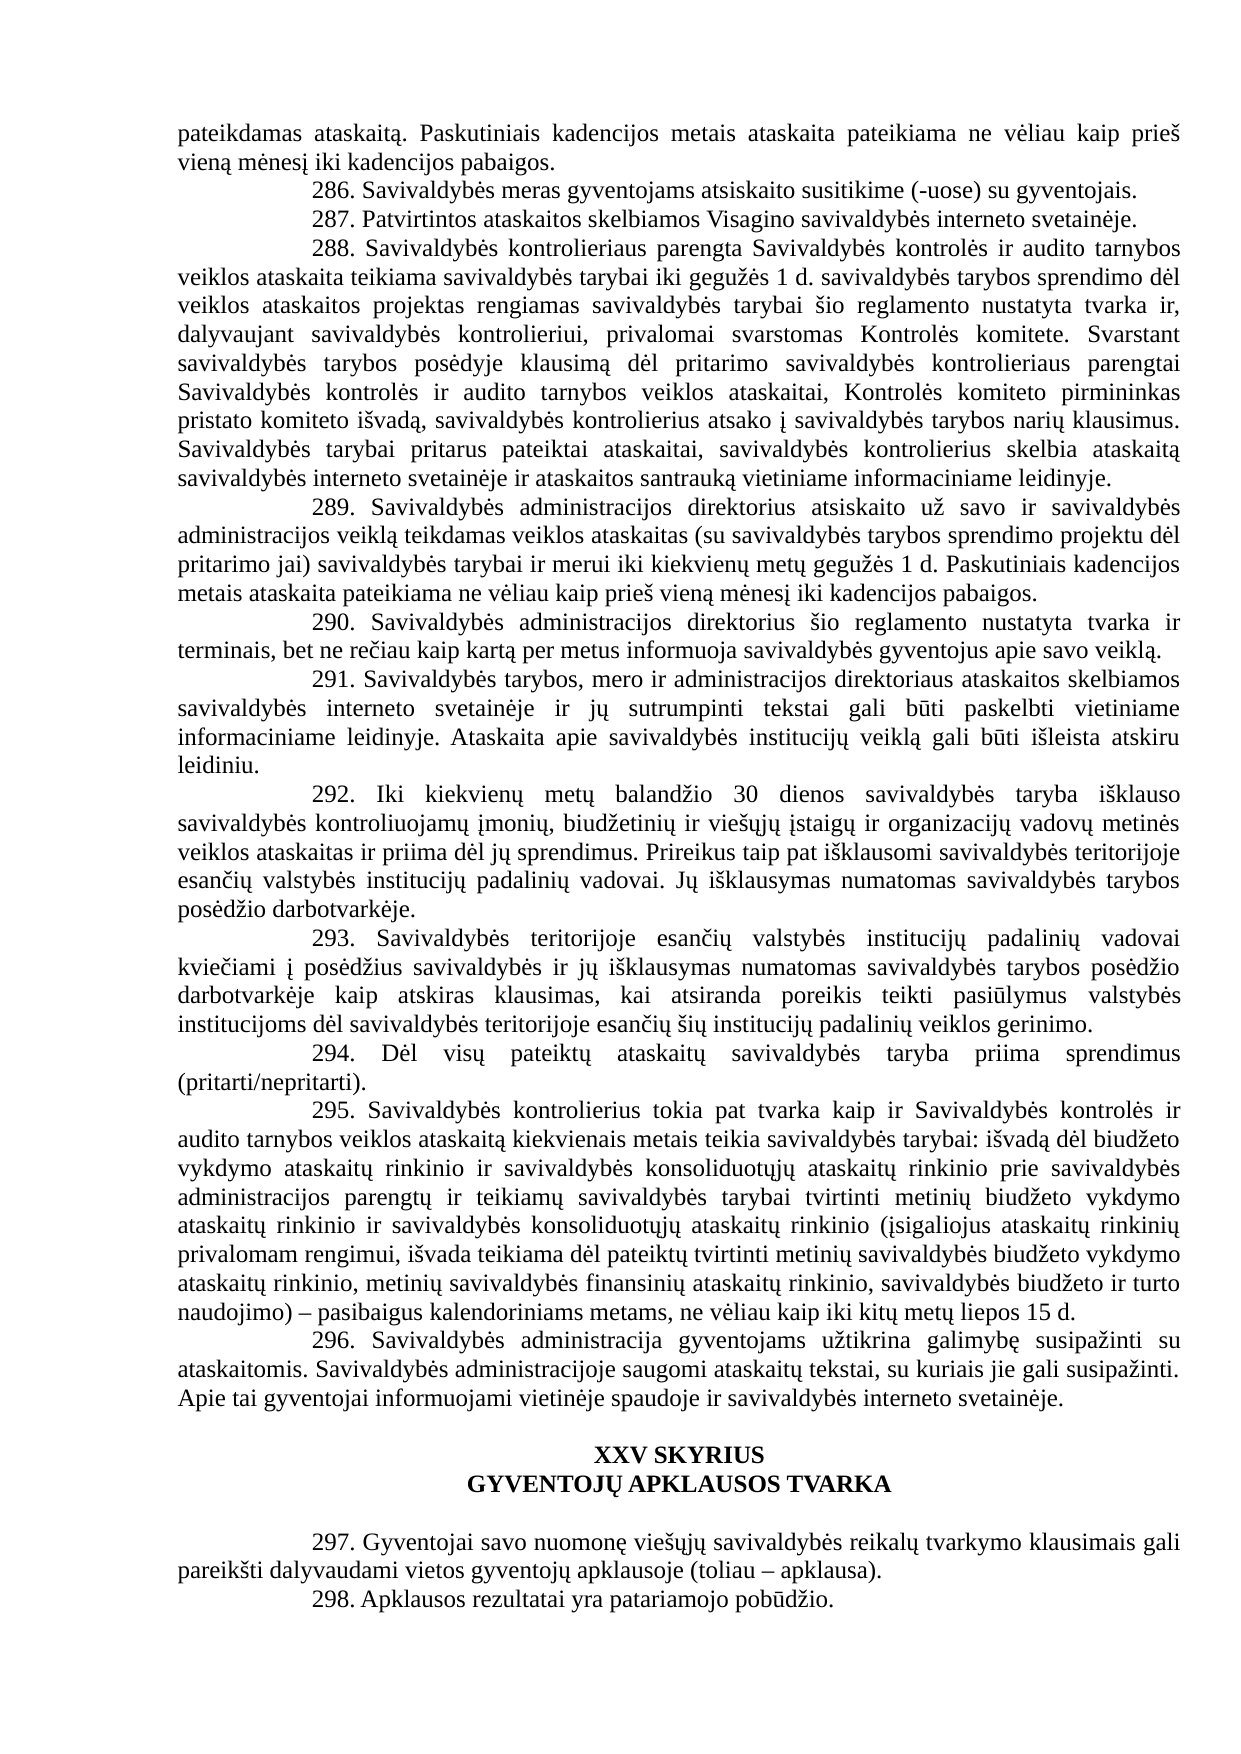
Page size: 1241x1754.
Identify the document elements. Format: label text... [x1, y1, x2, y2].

text pateikdamas ataskaitą. Paskutiniais kadencijos metais ataskaita pateikiama ne vėliau kaip prieš vieną mėnesį iki kadencijos pabaigos. [177, 118, 1181, 176]
text 298. Apklausos rezultatai yra patariamojo pobūdžio. [177, 1584, 1181, 1613]
text 297. Gyventojai savo nuomonę viešųjų savivaldybės reikalų tvarkymo klausimais gali pareikšti dalyvaudami vietos gyventojų apklausoje (toliau – apklausa). [177, 1527, 1181, 1584]
text 288. Savivaldybės kontrolieriaus parengta Savivaldybės kontrolės ir audito tarnybos veiklos ataskaita teikiama savivaldybės tarybai iki gegužės 1 d. savivaldybės tarybos sprendimo dėl veiklos ataskaitos projektas rengiamas savivaldybės tarybai šio reglamento nustatyta tvarka ir, dalyvaujant savivaldybės kontrolieriui, privalomai svarstomas Kontrolės komitete. Svarstant savivaldybės tarybos posėdyje klausimą dėl pritarimo savivaldybės kontrolieriaus parengtai Savivaldybės kontrolės ir audito tarnybos veiklos ataskaitai, Kontrolės komiteto pirmininkas pristato komiteto išvadą, savivaldybės kontrolierius atsako į savivaldybės tarybos narių klausimus. Savivaldybės tarybai pritarus pateiktai ataskaitai, savivaldybės kontrolierius skelbia ataskaitą savivaldybės interneto svetainėje ir ataskaitos santrauką vietiniame informaciniame leidinyje. [177, 233, 1181, 492]
text GYVENTOJŲ APKLAUSOS TVARKA [177, 1469, 1181, 1498]
text 293. Savivaldybės teritorijoje esančių valstybės institucijų padalinių vadovai kviečiami į posėdžius savivaldybės ir jų išklausymas numatomas savivaldybės tarybos posėdžio darbotvarkėje kaip atskiras klausimas, kai atsiranda poreikis teikti pasiūlymus valstybės institucijoms dėl savivaldybės teritorijoje esančių šių institucijų padalinių veiklos gerinimo. [177, 923, 1181, 1038]
text 287. Patvirtintos ataskaitos skelbiamos Visagino savivaldybės interneto svetainėje. [177, 204, 1181, 233]
text 291. Savivaldybės tarybos, mero ir administracijos direktoriaus ataskaitos skelbiamos savivaldybės interneto svetainėje ir jų sutrumpinti tekstai gali būti paskelbti vietiniame informaciniame leidinyje. Ataskaita apie savivaldybės institucijų veiklą gali būti išleista atskiru leidiniu. [177, 664, 1181, 779]
text 295. Savivaldybės kontrolierius tokia pat tvarka kaip ir Savivaldybės kontrolės ir audito tarnybos veiklos ataskaitą kiekvienais metais teikia savivaldybės tarybai: išvadą dėl biudžeto vykdymo ataskaitų rinkinio ir savivaldybės konsoliduotųjų ataskaitų rinkinio prie savivaldybės administracijos parengtų ir teikiamų savivaldybės tarybai tvirtinti metinių biudžeto vykdymo ataskaitų rinkinio ir savivaldybės konsoliduotųjų ataskaitų rinkinio (įsigaliojus ataskaitų rinkinių privalomam rengimui, išvada teikiama dėl pateiktų tvirtinti metinių savivaldybės biudžeto vykdymo ataskaitų rinkinio, metinių savivaldybės finansinių ataskaitų rinkinio, savivaldybės biudžeto ir turto naudojimo) – pasibaigus kalendoriniams metams, ne vėliau kaip iki kitų metų liepos 15 d. [177, 1096, 1181, 1326]
text 296. Savivaldybės administracija gyventojams užtikrina galimybę susipažinti su ataskaitomis. Savivaldybės administracijoje saugomi ataskaitų tekstai, su kuriais jie gali susipažinti. Apie tai gyventojai informuojami vietinėje spaudoje ir savivaldybės interneto svetainėje. [177, 1326, 1181, 1412]
text 294. Dėl visų pateiktų ataskaitų savivaldybės taryba priima sprendimus (pritarti/nepritarti). [177, 1038, 1181, 1096]
text 290. Savivaldybės administracijos direktorius šio reglamento nustatyta tvarka ir terminais, bet ne rečiau kaip kartą per metus informuoja savivaldybės gyventojus apie savo veiklą. [177, 607, 1181, 664]
text XXV SKYRIUS [177, 1441, 1181, 1469]
text 286. Savivaldybės meras gyventojams atsiskaito susitikime (-uose) su gyventojais. [177, 176, 1181, 204]
text 292. Iki kiekvienų metų balandžio 30 dienos savivaldybės taryba išklauso savivaldybės kontroliuojamų įmonių, biudžetinių ir viešųjų įstaigų ir organizacijų vadovų metinės veiklos ataskaitas ir priima dėl jų sprendimus. Prireikus taip pat išklausomi savivaldybės teritorijoje esančių valstybės institucijų padalinių vadovai. Jų išklausymas numatomas savivaldybės tarybos posėdžio darbotvarkėje. [177, 779, 1181, 923]
text 289. Savivaldybės administracijos direktorius atsiskaito už savo ir savivaldybės administracijos veiklą teikdamas veiklos ataskaitas (su savivaldybės tarybos sprendimo projektu dėl pritarimo jai) savivaldybės tarybai ir merui iki kiekvienų metų gegužės 1 d. Paskutiniais kadencijos metais ataskaita pateikiama ne vėliau kaip prieš vieną mėnesį iki kadencijos pabaigos. [177, 492, 1181, 607]
